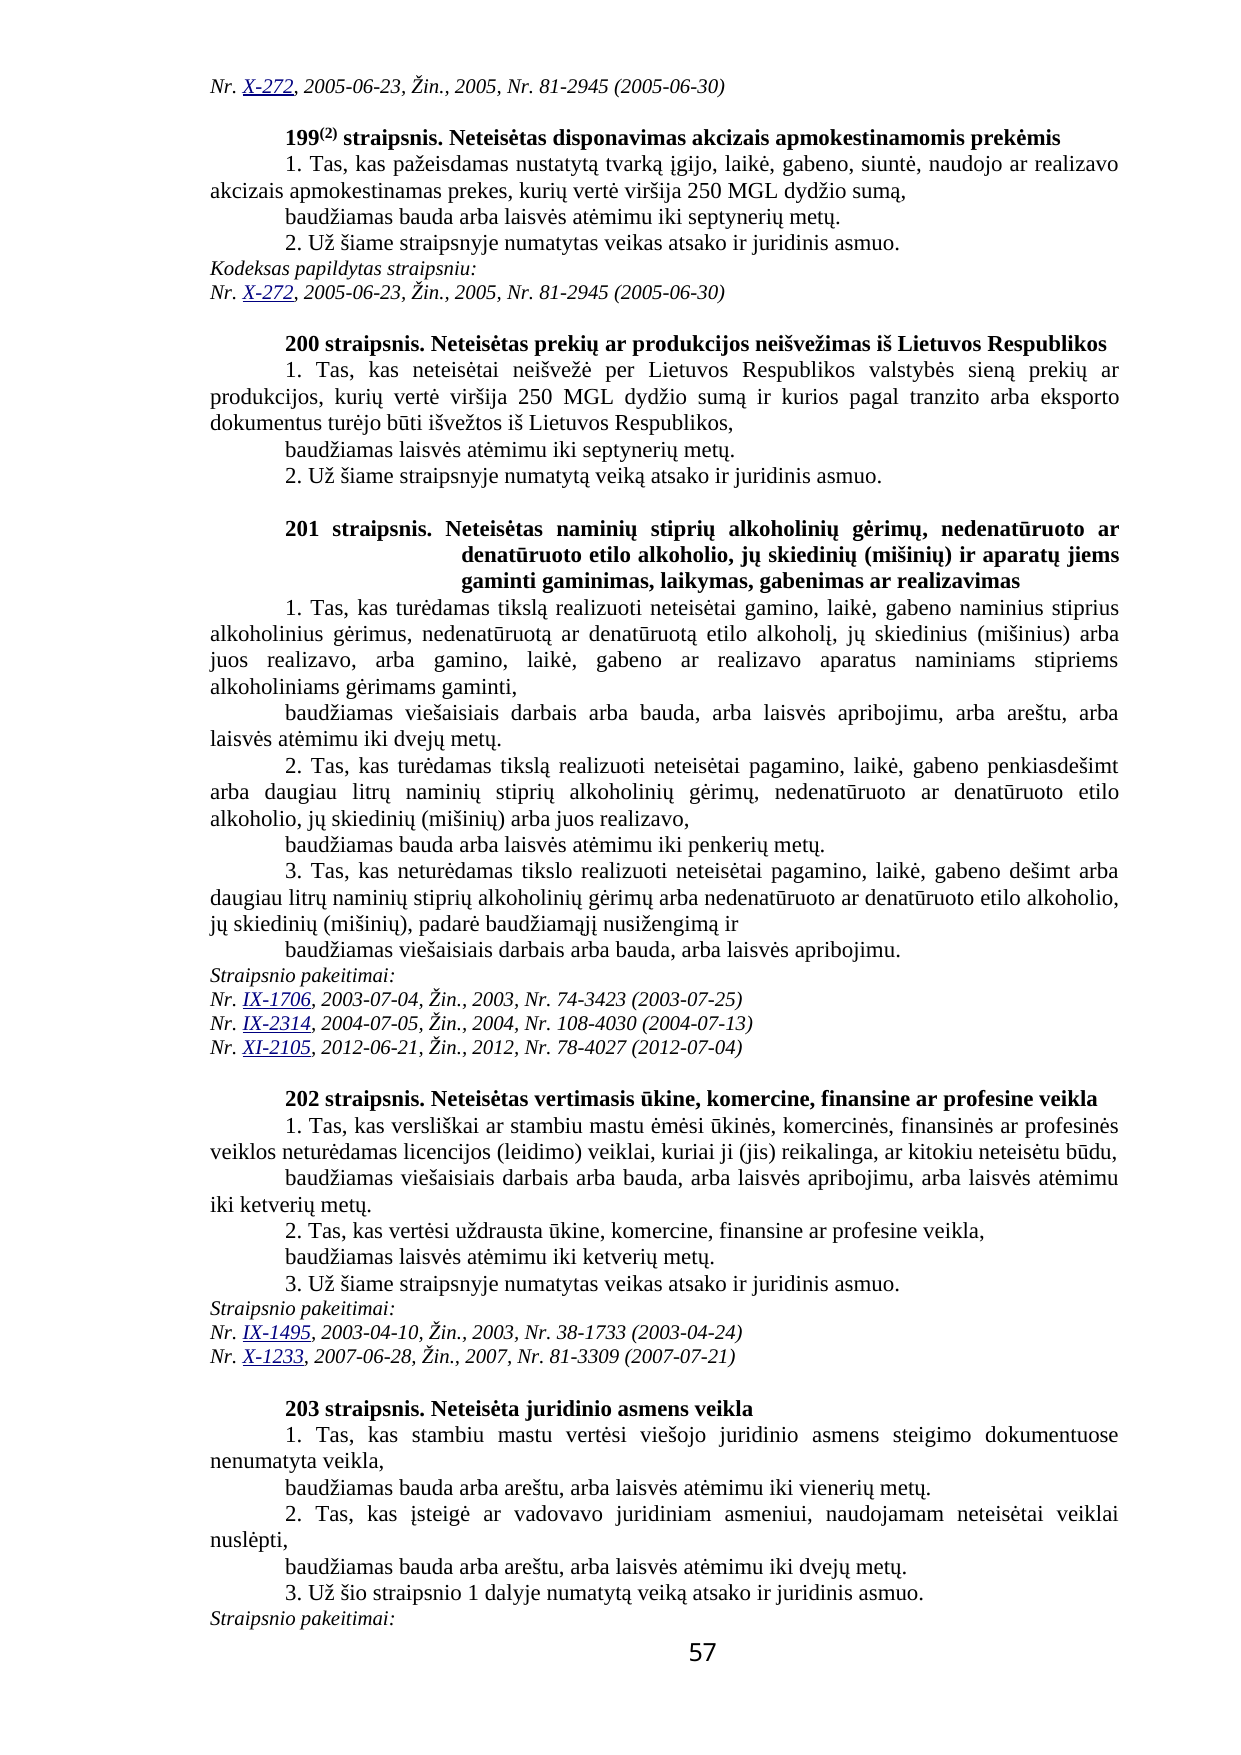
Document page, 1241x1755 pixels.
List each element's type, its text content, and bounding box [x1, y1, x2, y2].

text baudžiamas bauda arba areštu, arba laisvės atėmimu iki vienerių metų. [210, 1474, 1120, 1500]
text Nr. IX-1495, 2003-04-10, Žin., 2003, Nr. 38-1733 (2003-04-24) [210, 1320, 1120, 1344]
text 3. Tas, kas neturėdamas tikslo realizuoti neteisėtai pagamino, laikė, gabeno dešimt arba daugiau litrų naminių stiprių alkoholinių gėrimų arba nedenatūruoto ar denatūruoto etilo alkoholio, jų skiedinių (mišinių), padarė baudžiamąjį nusižengimą ir [210, 857, 1120, 936]
text 2. Už šiame straipsnyje numatytas veikas atsako ir juridinis asmuo. [210, 229, 1120, 256]
text baudžiamas bauda arba laisvės atėmimu iki septynerių metų. [210, 203, 1120, 229]
text 203 straipsnis. Neteisėta juridinio asmens veikla [210, 1395, 1120, 1421]
text Nr. IX-1706, 2003-07-04, Žin., 2003, Nr. 74-3423 (2003-07-25) [210, 987, 1120, 1011]
text 2. Už šiame straipsnyje numatytą veiką atsako ir juridinis asmuo. [210, 462, 1120, 488]
text baudžiamas laisvės atėmimu iki ketverių metų. [210, 1243, 1120, 1270]
title baudžiamas viešaisiais darbais arba bauda, arba laisvės apribojimu, arba laisvės atėmimu iki ketverių metų. [210, 1164, 1120, 1217]
text 2. Tas, kas vertėsi uždrausta ūkine, komercine, finansine ar profesine veikla, [210, 1217, 1120, 1243]
title 1. Tas, kas versliškai ar stambiu mastu ėmėsi ūkinės, komercinės, finansinės ar profesinės veiklos neturėdamas licencijos (leidimo) veiklai, kuriai ji (jis) reikalinga, ar kitokiu neteisėtu būdu, [210, 1112, 1120, 1164]
text 1. Tas, kas neteisėtai neišvežė per Lietuvos Respublikos valstybės sieną prekių ar produkcijos, kurių vertė viršija 250 MGL dydžio sumą ir kurios pagal tranzito arba eksporto dokumentus turėjo būti išvežtos iš Lietuvos Respublikos, [210, 357, 1120, 436]
text 1. Tas, kas pažeisdamas nustatytą tvarką įgijo, laikė, gabeno, siuntė, naudojo ar realizavo akcizais apmokestinamas prekes, kurių vertė viršija 250 MGL dydžio sumą, [210, 150, 1120, 203]
text Straipsnio pakeitimai: [210, 1296, 1120, 1320]
text baudžiamas viešaisiais darbais arba bauda, arba laisvės apribojimu. [210, 936, 1120, 963]
text 201 straipsnis. Neteisėtas naminių stiprių alkoholinių gėrimų, nedenatūruoto ar denatūruoto etilo alkoholio, jų skiedinių (mišinių) ir aparatų jiems gaminti gaminimas, laikymas, gabenimas ar realizavimas [285, 515, 1120, 594]
text baudžiamas bauda arba laisvės atėmimu iki penkerių metų. [210, 831, 1120, 857]
text baudžiamas viešaisiais darbais arba bauda, arba laisvės apribojimu, arba areštu, arba laisvės atėmimu iki dvejų metų. [210, 699, 1120, 752]
text Kodeksas papildytas straipsniu: [210, 256, 1120, 280]
text 2. Tas, kas turėdamas tikslą realizuoti neteisėtai pagamino, laikė, gabeno penkiasdešimt arba daugiau litrų naminių stiprių alkoholinių gėrimų, nedenatūruoto ar denatūruoto etilo alkoholio, jų skiedinių (mišinių) arba juos realizavo, [210, 752, 1120, 831]
text 200 straipsnis. Neteisėtas prekių ar produkcijos neišvežimas iš Lietuvos Respublikos [285, 330, 1120, 357]
text 199(2) straipsnis. Neteisėtas disponavimas akcizais apmokestinamomis prekėmis [285, 124, 1120, 150]
text 3. Už šiame straipsnyje numatytas veikas atsako ir juridinis asmuo. [210, 1270, 1120, 1296]
text 202 straipsnis. Neteisėtas vertimasis ūkine, komercine, finansine ar profesine veikla [285, 1085, 1120, 1112]
text Nr. XI-2105, 2012-06-21, Žin., 2012, Nr. 78-4027 (2012-07-04) [210, 1035, 1120, 1059]
text Nr. X-1233, 2007-06-28, Žin., 2007, Nr. 81-3309 (2007-07-21) [210, 1344, 1120, 1368]
text Nr. X-272, 2005-06-23, Žin., 2005, Nr. 81-2945 (2005-06-30) [210, 73, 1120, 98]
text Straipsnio pakeitimai: [210, 963, 1120, 987]
text baudžiamas bauda arba areštu, arba laisvės atėmimu iki dvejų metų. [210, 1553, 1120, 1579]
text 3. Už šio straipsnio 1 dalyje numatytą veiką atsako ir juridinis asmuo. [210, 1579, 1120, 1606]
text 2. Tas, kas įsteigė ar vadovavo juridiniam asmeniui, naudojamam neteisėtai veiklai nuslėpti, [210, 1500, 1120, 1553]
text Straipsnio pakeitimai: [210, 1606, 1120, 1629]
text baudžiamas laisvės atėmimu iki septynerių metų. [210, 436, 1120, 462]
text 1. Tas, kas turėdamas tikslą realizuoti neteisėtai gamino, laikė, gabeno naminius stiprius alkoholinius gėrimus, nedenatūruotą ar denatūruotą etilo alkoholį, jų skiedinius (mišinius) arba juos realizavo, arba gamino, laikė, gabeno ar realizavo aparatus naminiams stipriems alkoholiniams gėrimams gaminti, [210, 594, 1120, 699]
text 1. Tas, kas stambiu mastu vertėsi viešojo juridinio asmens steigimo dokumentuose nenumatyta veikla, [210, 1421, 1120, 1474]
text Nr. IX-2314, 2004-07-05, Žin., 2004, Nr. 108-4030 (2004-07-13) [210, 1011, 1120, 1035]
text Nr. X-272, 2005-06-23, Žin., 2005, Nr. 81-2945 (2005-06-30) [210, 280, 1120, 304]
